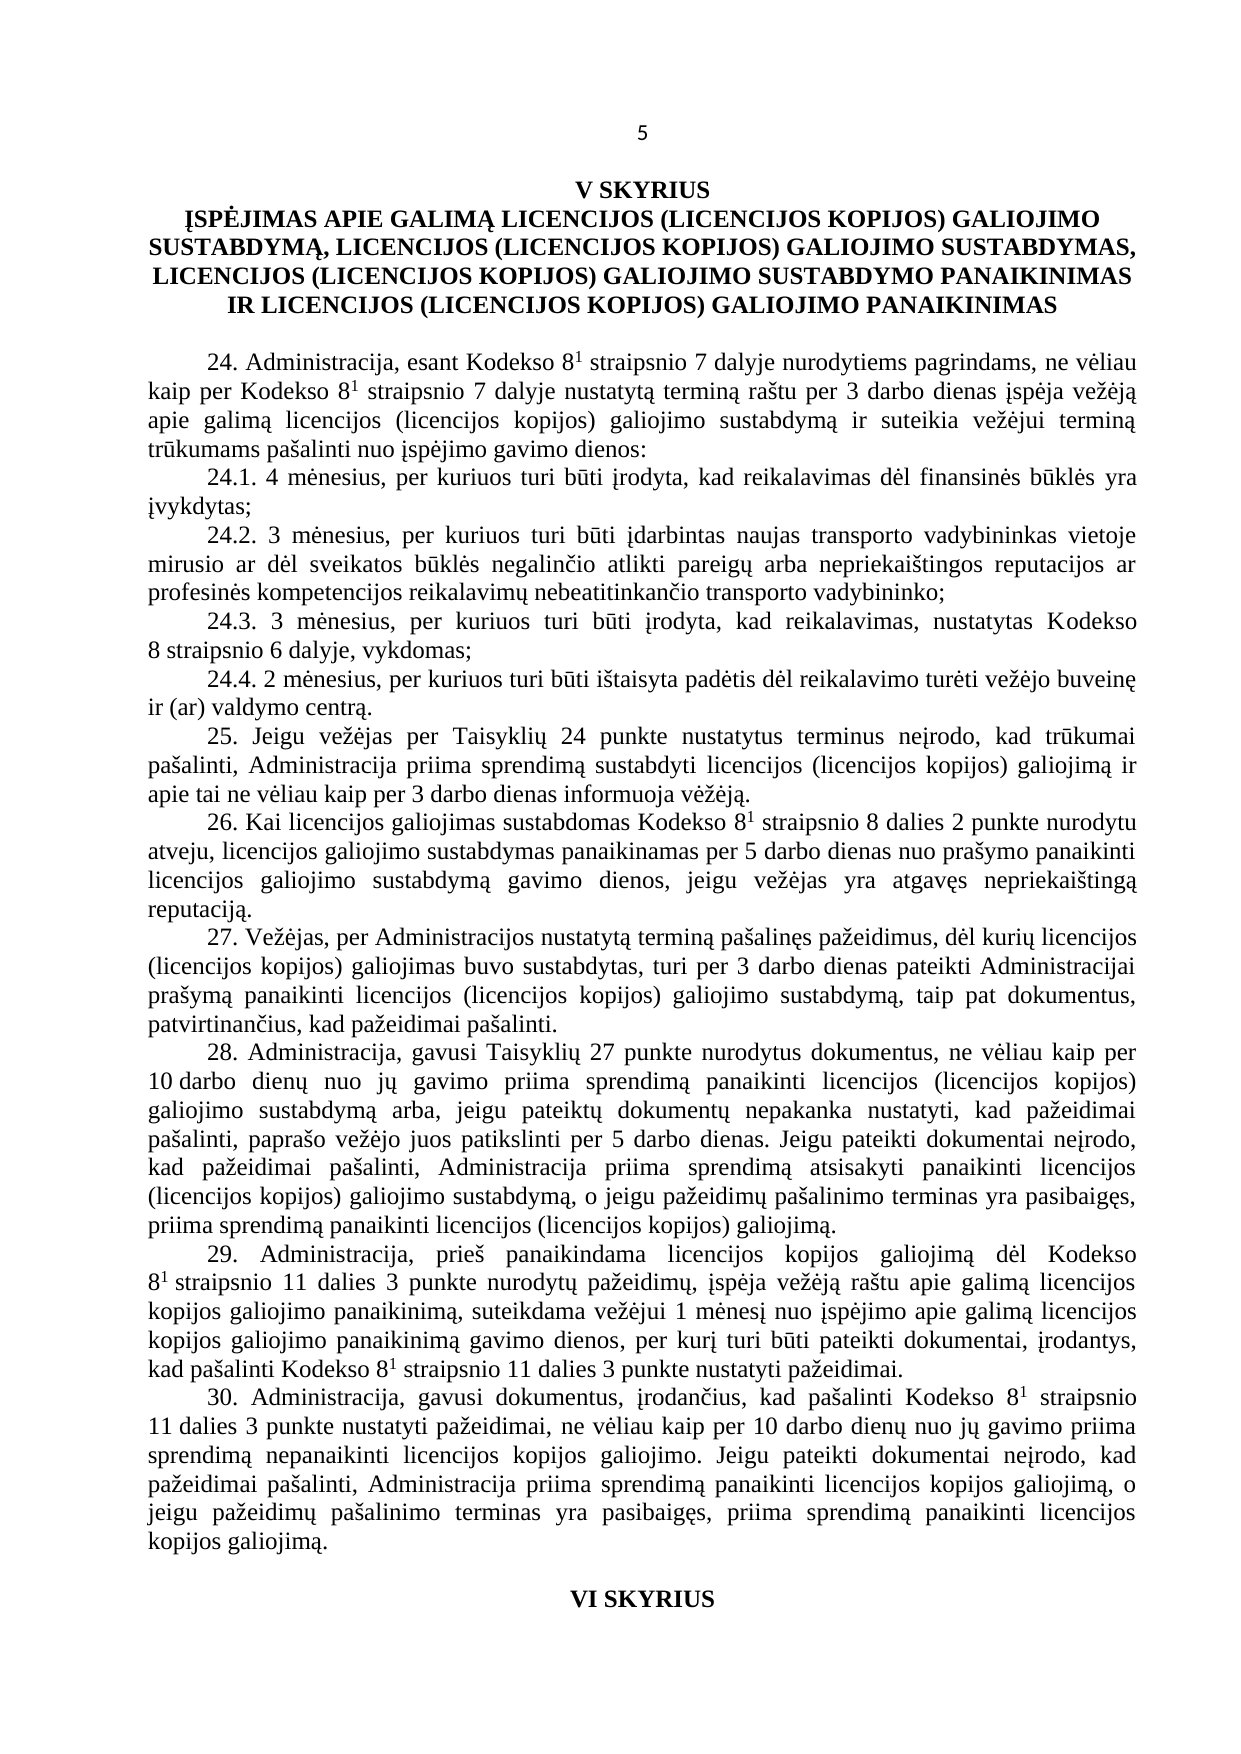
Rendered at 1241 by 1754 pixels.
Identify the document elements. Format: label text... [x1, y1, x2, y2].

text VI SKYRIUS [148, 1584, 1137, 1612]
text 26. Kai licencijos galiojimas sustabdomas Kodekso 81 straipsnio 8 dalies 2 punkte nurodytu atveju, licencijos galiojimo sustabdymas panaikinamas per 5 darbo dienas nuo prašymo panaikinti licencijos galiojimo sustabdymą gavimo dienos, jeigu vežėjas yra atgavęs nepriekaištingą reputaciją. [148, 807, 1137, 922]
text 24.3. 3 mėnesius, per kuriuos turi būti įrodyta, kad reikalavimas, nustatytas Kodekso 8 straipsnio 6 dalyje, vykdomas; [148, 606, 1137, 664]
text 28. Administracija, gavusi Taisyklių 27 punkte nurodytus dokumentus, ne vėliau kaip per 10 darbo dienų nuo jų gavimo priima sprendimą panaikinti licencijos (licencijos kopijos) galiojimo sustabdymą arba, jeigu pateiktų dokumentų nepakanka nustatyti, kad pažeidimai pašalinti, paprašo vežėjo juos patikslinti per 5 darbo dienas. Jeigu pateikti dokumentai neįrodo, kad pažeidimai pašalinti, Administracija priima sprendimą atsisakyti panaikinti licencijos (licencijos kopijos) galiojimo sustabdymą, o jeigu pažeidimų pašalinimo terminas yra pasibaigęs, priima sprendimą panaikinti licencijos (licencijos kopijos) galiojimą. [148, 1037, 1137, 1239]
text ĮSPĖJIMAS APIE GALIMĄ LICENCIJOS (LICENCIJOS KOPIJOS) GALIOJIMO SUSTABDYMĄ, LICENCIJOS (LICENCIJOS KOPIJOS) GALIOJIMO SUSTABDYMAS, LICENCIJOS (LICENCIJOS KOPIJOS) GALIOJIMO SUSTABDYMO PANAIKINIMAS IR LICENCIJOS (LICENCIJOS KOPIJOS) GALIOJIMO PANAIKINIMAS [148, 204, 1137, 319]
text 27. Vežėjas, per Administracijos nustatytą terminą pašalinęs pažeidimus, dėl kurių licencijos (licencijos kopijos) galiojimas buvo sustabdytas, turi per 3 darbo dienas pateikti Administracijai prašymą panaikinti licencijos (licencijos kopijos) galiojimo sustabdymą, taip pat dokumentus, patvirtinančius, kad pažeidimai pašalinti. [148, 922, 1137, 1037]
text 24.4. 2 mėnesius, per kuriuos turi būti ištaisyta padėtis dėl reikalavimo turėti vežėjo buveinę ir (ar) valdymo centrą. [148, 664, 1137, 721]
text 25. Jeigu vežėjas per Taisyklių 24 punkte nustatytus terminus neįrodo, kad trūkumai pašalinti, Administracija priima sprendimą sustabdyti licencijos (licencijos kopijos) galiojimą ir apie tai ne vėliau kaip per 3 darbo dienas informuoja vėžėją. [148, 721, 1137, 807]
text 30. Administracija, gavusi dokumentus, įrodančius, kad pašalinti Kodekso 81 straipsnio 11 dalies 3 punkte nustatyti pažeidimai, ne vėliau kaip per 10 darbo dienų nuo jų gavimo priima sprendimą nepanaikinti licencijos kopijos galiojimo. Jeigu pateikti dokumentai neįrodo, kad pažeidimai pašalinti, Administracija priima sprendimą panaikinti licencijos kopijos galiojimą, o jeigu pažeidimų pašalinimo terminas yra pasibaigęs, priima sprendimą panaikinti licencijos kopijos galiojimą. [148, 1382, 1137, 1555]
text 24.1. 4 mėnesius, per kuriuos turi būti įrodyta, kad reikalavimas dėl finansinės būklės yra įvykdytas; [148, 462, 1137, 520]
text 29. Administracija, prieš panaikindama licencijos kopijos galiojimą dėl Kodekso 81 straipsnio 11 dalies 3 punkte nurodytų pažeidimų, įspėja vežėją raštu apie galimą licencijos kopijos galiojimo panaikinimą, suteikdama vežėjui 1 mėnesį nuo įspėjimo apie galimą licencijos kopijos galiojimo panaikinimą gavimo dienos, per kurį turi būti pateikti dokumentai, įrodantys, kad pašalinti Kodekso 81 straipsnio 11 dalies 3 punkte nustatyti pažeidimai. [148, 1239, 1137, 1382]
text 24.2. 3 mėnesius, per kuriuos turi būti įdarbintas naujas transporto vadybininkas vietoje mirusio ar dėl sveikatos būklės negalinčio atlikti pareigų arba nepriekaištingos reputacijos ar profesinės kompetencijos reikalavimų nebeatitinkančio transporto vadybininko; [148, 520, 1137, 606]
text V SKYRIUS [148, 175, 1137, 204]
text 24. Administracija, esant Kodekso 81 straipsnio 7 dalyje nurodytiems pagrindams, ne vėliau kaip per Kodekso 81 straipsnio 7 dalyje nustatytą terminą raštu per 3 darbo dienas įspėja vežėją apie galimą licencijos (licencijos kopijos) galiojimo sustabdymą ir suteikia vežėjui terminą trūkumams pašalinti nuo įspėjimo gavimo dienos: [148, 347, 1137, 462]
